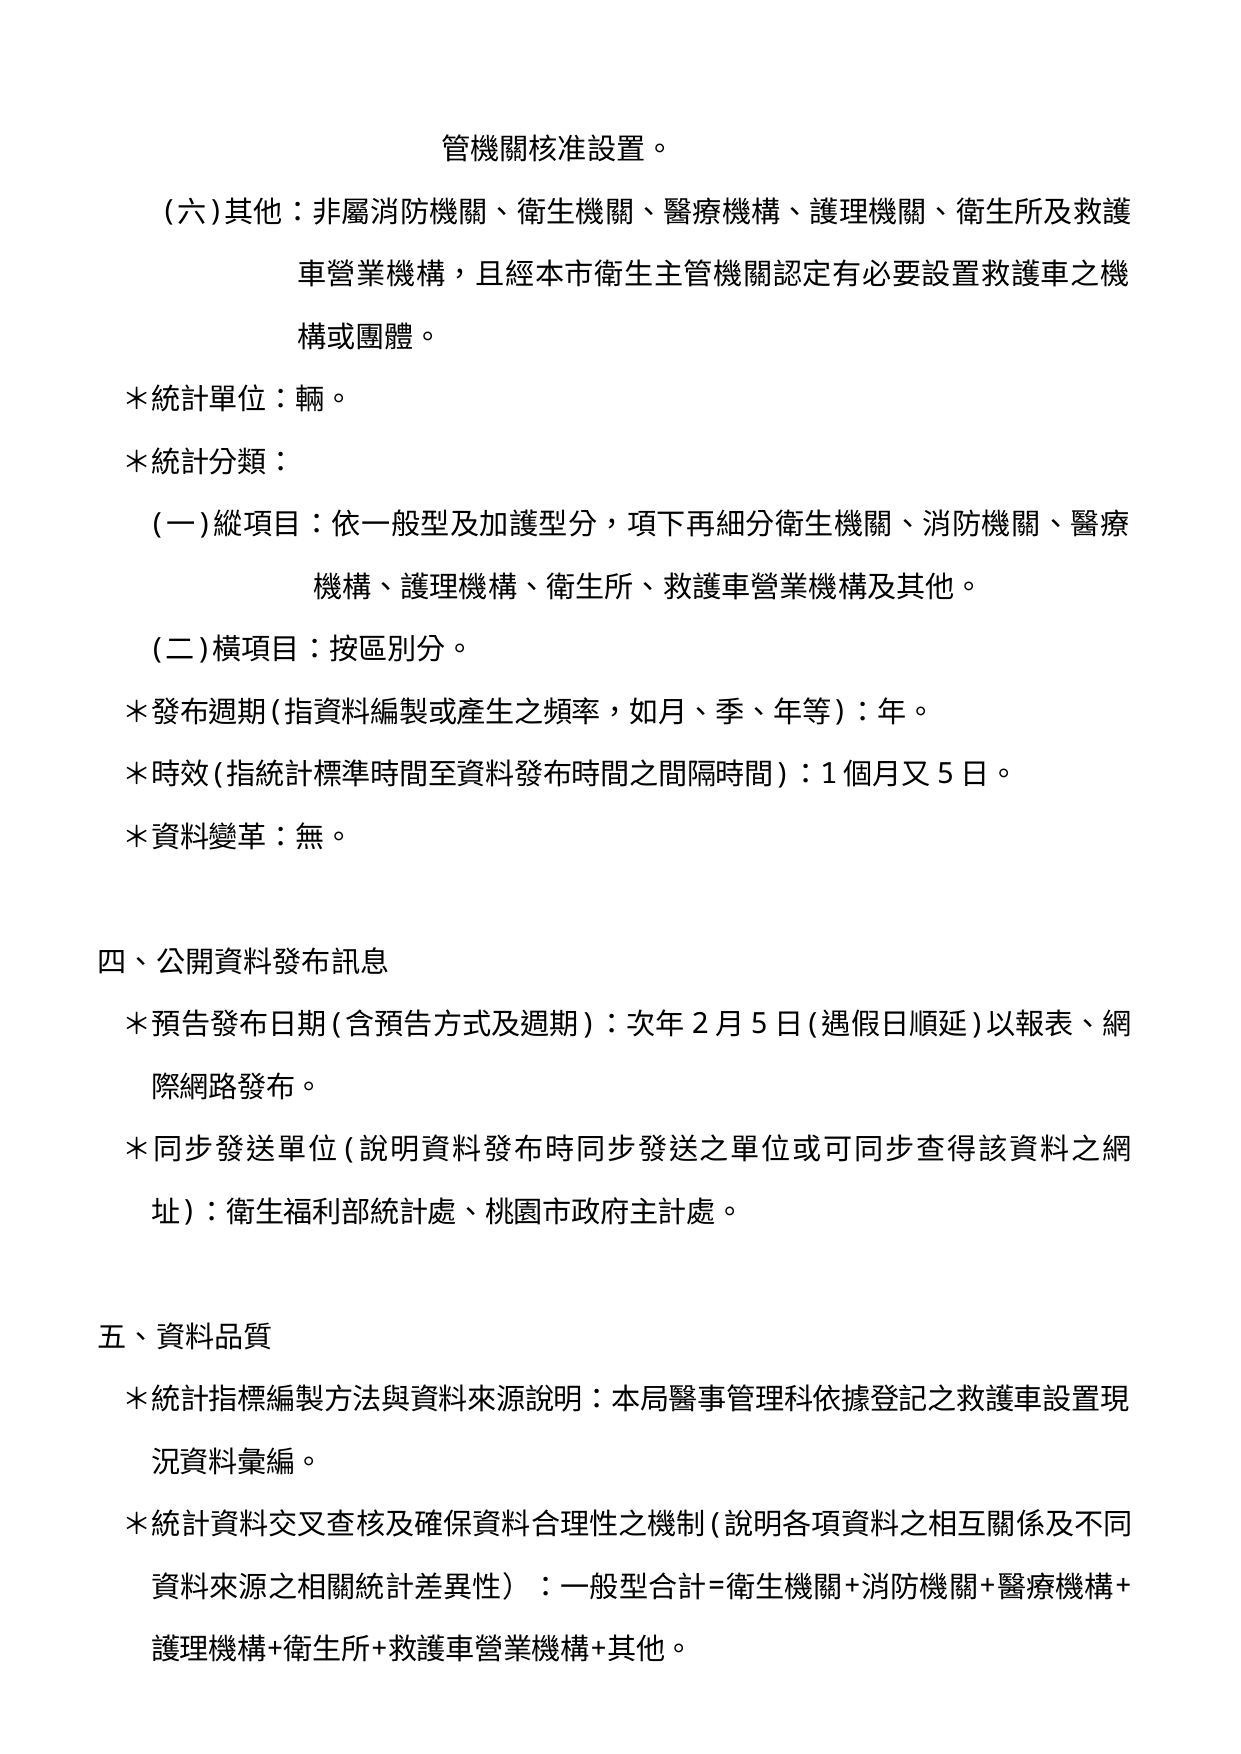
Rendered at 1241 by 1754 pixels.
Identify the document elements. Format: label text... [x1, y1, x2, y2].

table_header 管機關核准設置。 (六)其他：非屬消防機關、衛生機關、醫療機構、護理機關、衛生所及救護車營業機構，且經本市衛生主管機關認定有必要設置救護車之機構或團體。 ＊統計單位：輛。 ＊統計分類： (一)縱項目：依一般型及加護型分，項下再細分衛生機關、消防機關、醫療機構、護理機構、衛生所、救護車營業機構及其他。 (二)橫項目：按區別分。 ＊發布週期(指資料編製或產生之頻率，如月、季、年等)：年。 ＊時效(指統計標準時間至資料發布時間之間隔時間)：1個月又5日。 ＊資料變革：無。 四、公開資料發布訊息 ＊預告發布日期(含預告方式及週期)：次年2月5日(遇假日順延)以報表、網際網路發布。 ＊同步發送單位(說明資料發布時同步發送之單位或可同步查得該資料之網址)：衛生福利部統計處、桃園市政府主計處。 五、資料品質 ＊統計指標編製方法與資料來源說明：本局醫事管理科依據登記之救護車設置現況資料彙編。 ＊統計資料交叉查核及確保資料合理性之機制(說明各項資料之相互關係及不同資料來源之相關統計差異性）：一般型合計=衛生機關+消防機關+醫療機構+護理機構+衛生所+救護車營業機構+其他。 [86, 105, 1144, 1668]
